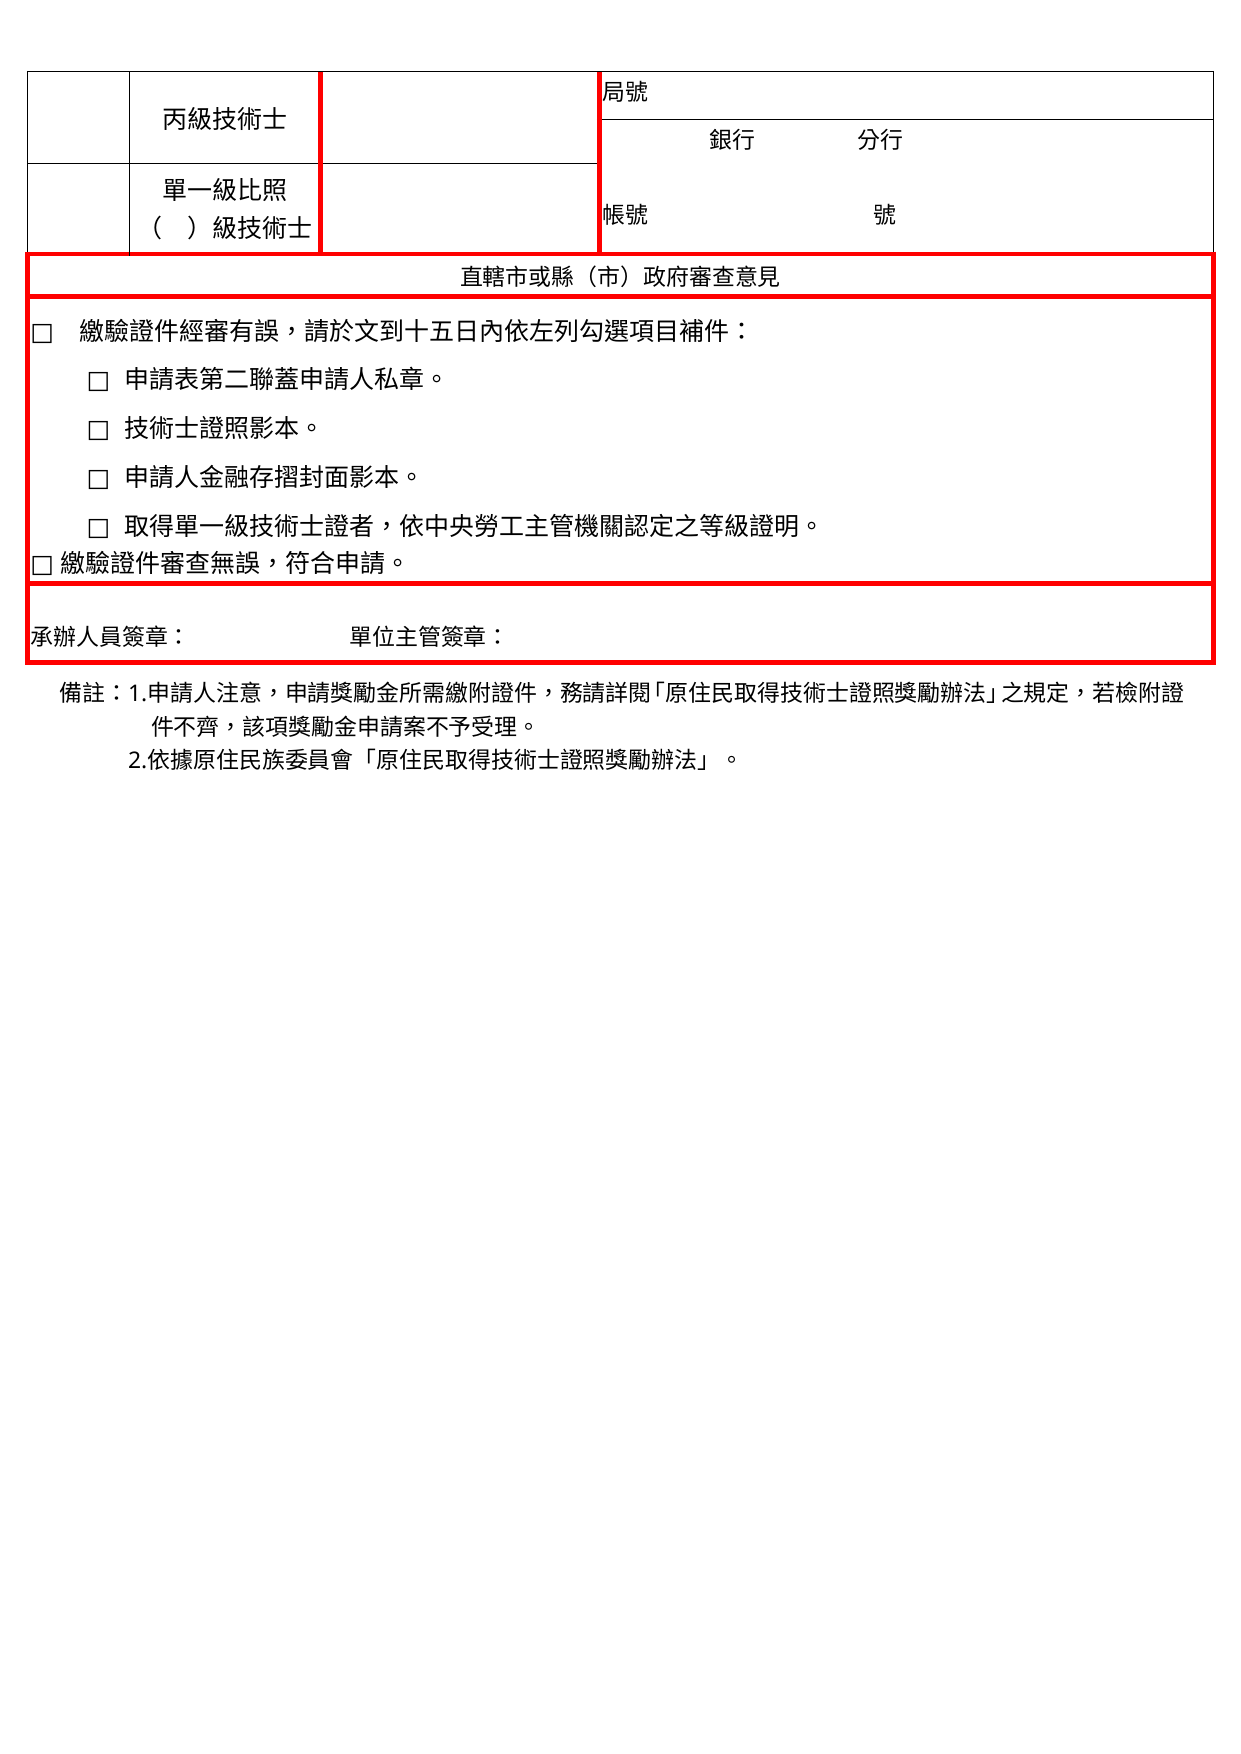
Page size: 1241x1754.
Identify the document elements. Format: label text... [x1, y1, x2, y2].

table_cell [323, 72, 597, 163]
table_cell 郵局 支局存簿 局號 帳號 [602, 72, 1213, 118]
text 2.依據原住民族委員會「原住民取得技術士證照獎勵辦法」。 [59, 742, 1184, 775]
table_cell [28, 164, 129, 252]
table_cell 繳驗證件經審有誤，請於文到十五日內依左列勾選項目補件： 申請表第二聯蓋申請人私章。 技術士證照影本。 申請人金融存摺封面影本。 取得單一級技術士證者，依中央勞工主管機關認定之等級證明。 □ 繳驗證件審查無誤，符合申請。 [30, 299, 1211, 581]
table_cell 直轄市或縣（市）政府審查意見 [30, 256, 1211, 294]
table_cell 銀行 分行 帳號 號 [602, 120, 1213, 252]
table_cell [323, 164, 597, 252]
table_cell 承辦人員簽章： 單位主管簽章： [30, 586, 1211, 660]
table_cell 丙級技術士 [130, 72, 318, 163]
table_cell 單一級比照（ ）級技術士 [130, 164, 318, 252]
text 備註：1.申請人注意，申請獎勵金所需繳附證件，務請詳閱「原住民取得技術士證照獎勵辦法」之規定，若檢附證件不齊，該項獎勵金申請案不予受理。 [59, 675, 1184, 742]
table_cell [28, 72, 129, 163]
